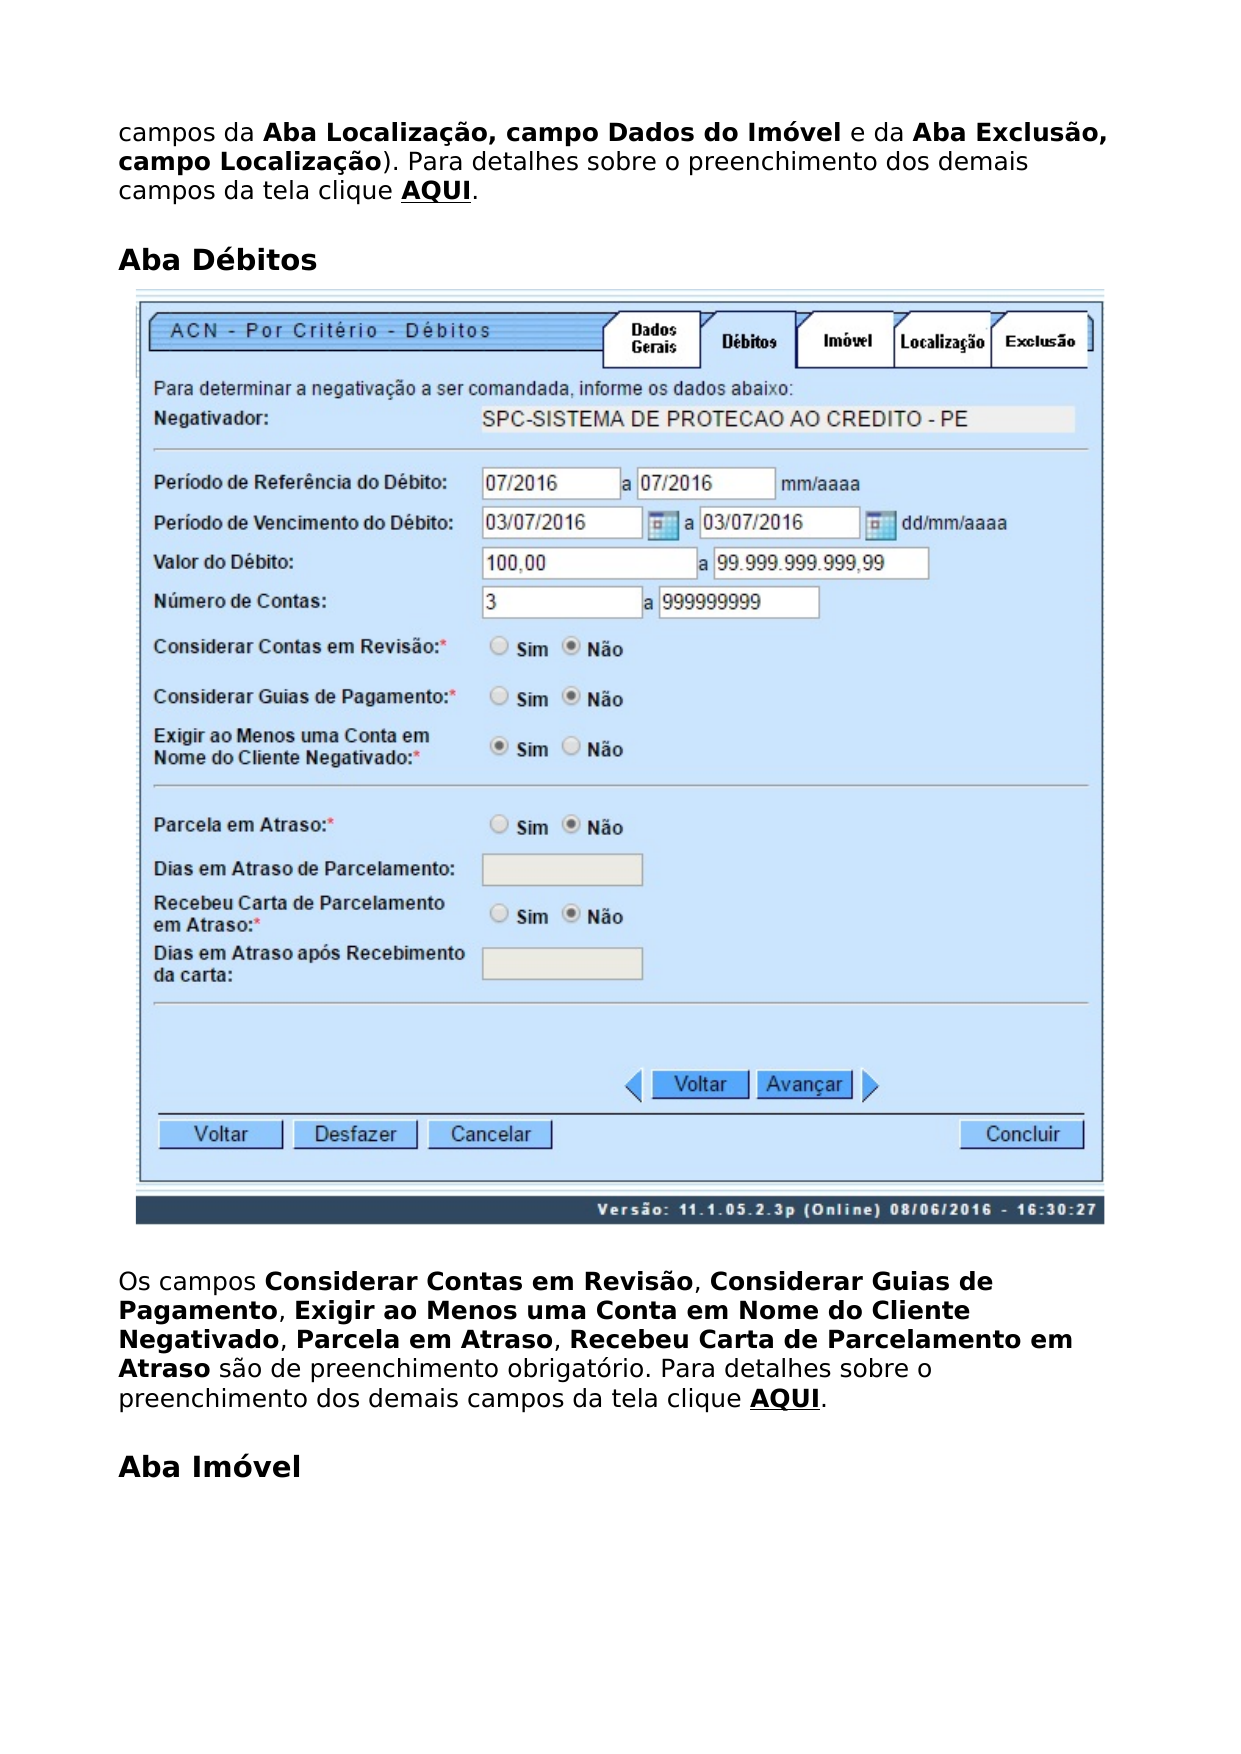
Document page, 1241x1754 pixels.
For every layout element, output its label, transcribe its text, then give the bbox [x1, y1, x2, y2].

text Os campos Considerar Contas em Revisão, Considerar Guias de Pagamento, Exigir ao Menos uma Conta em Nome do Cliente Negativado, Parcela em Atraso, Recebeu Carta de Parcelamento em Atraso são de preenchimento obrigatório. Para detalhes sobre o preenchimento dos demais campos da tela clique AQUI. [118, 1267, 1122, 1413]
text campos da Aba Localização, campo Dados do Imóvel e da Aba Exclusão, campo Localização). Para detalhes sobre o preenchimento dos demais campos da tela clique AQUI. [118, 118, 1122, 206]
subtitle Aba Débitos [118, 243, 1122, 277]
picture [135, 289, 1105, 1226]
subtitle Aba Imóvel [118, 1451, 1122, 1484]
